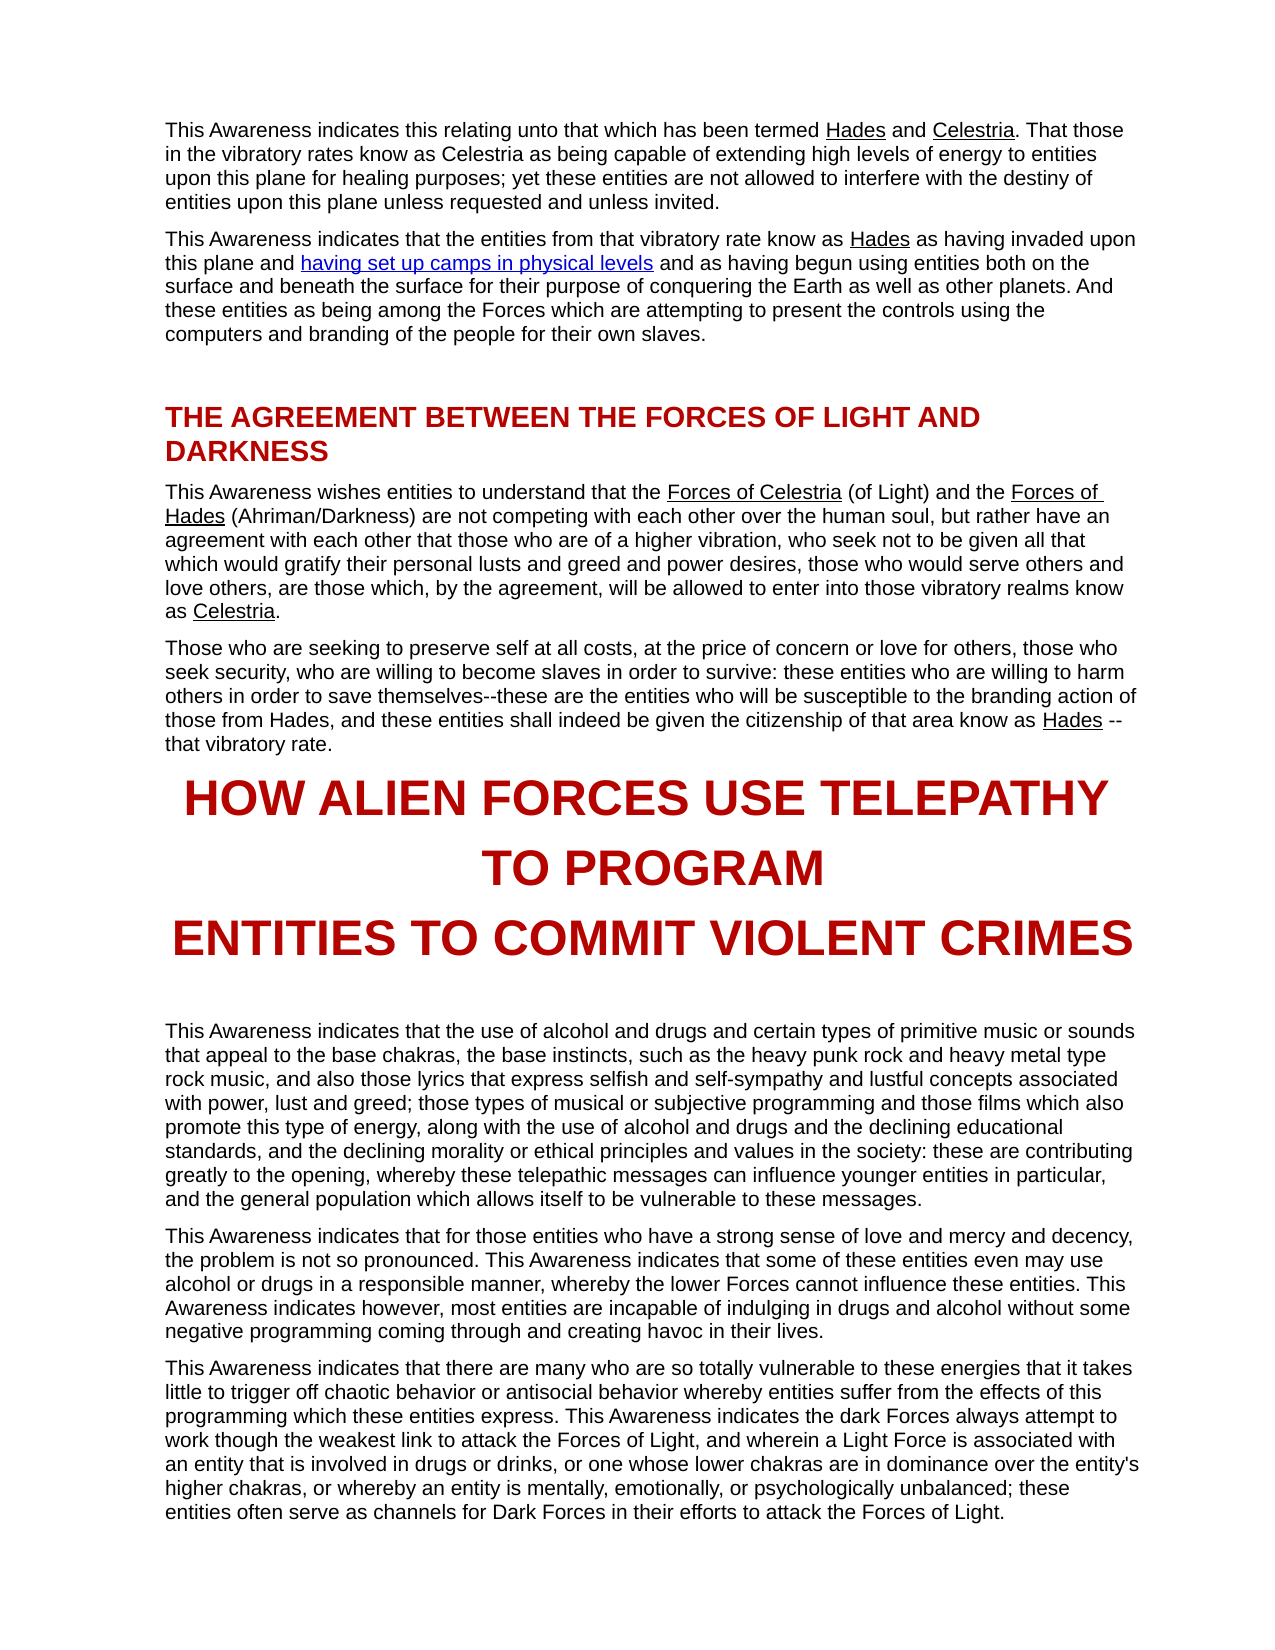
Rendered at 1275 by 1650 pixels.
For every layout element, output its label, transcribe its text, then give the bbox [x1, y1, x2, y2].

text This Awareness indicates that the use of alcohol and drugs and certain types of primitive music or sounds that appeal to the base chakras, the base instincts, such as the heavy punk rock and heavy metal type rock music, and also those lyrics that express selfish and self-sympathy and lustful concepts associated with power, lust and greed; those types of musical or subjective programming and those films which also promote this type of energy, along with the use of alcohol and drugs and the declining educational standards, and the declining morality or ethical principles and values in the society: these are contributing greatly to the opening, whereby these telepathic messages can influence younger entities in particular, and the general population which allows itself to be vulnerable to these messages. [165, 1019, 1141, 1211]
text This Awareness indicates that for those entities who have a strong sense of love and mercy and decency, the problem is not so pronounced. This Awareness indicates that some of these entities even may use alcohol or drugs in a responsible manner, whereby the lower Forces cannot influence these entities. This Awareness indicates however, most entities are incapable of indulging in drugs and alcohol without some negative programming coming through and creating havoc in their lives. [165, 1223, 1141, 1343]
text HOW ALIEN FORCES USE TELEPATHY [165, 768, 1141, 826]
text TO PROGRAM [165, 838, 1141, 896]
text This Awareness wishes entities to understand that the Forces of Celestria (of Light) and the Forces of Hades (Ahriman/Darkness) are not competing with each other over the human soul, but rather have an agreement with each other that those who are of a higher vibration, who seek not to be given all that which would gratify their personal lusts and greed and power desires, those who would serve others and love others, are those which, by the agreement, will be allowed to enter into those vibratory realms know as Celestria. [165, 479, 1141, 623]
text This Awareness indicates that the entities from that vibratory rate know as Hades as having invaded upon this plane and having set up camps in physical levels and as having begun using entities both on the surface and beneath the surface for their purpose of conquering the Earth as well as other planets. And these entities as being among the Forces which are attempting to present the controls using the computers and branding of the people for their own slaves. [165, 226, 1141, 346]
text ENTITIES TO COMMIT VIOLENT CRIMES [165, 908, 1141, 966]
text This Awareness indicates that there are many who are so totally vulnerable to these energies that it takes little to trigger off chaotic behavior or antisocial behavior whereby entities suffer from the effects of this programming which these entities express. This Awareness indicates the dark Forces always attempt to work though the weakest link to attack the Forces of Light, and wherein a Light Force is associated with an entity that is involved in drugs or drinks, or one whose lower chakras are in dominance over the entity's higher chakras, or whereby an entity is mentally, emotionally, or psychologically unbalanced; these entities often serve as channels for Dark Forces in their efforts to attack the Forces of Light. [165, 1356, 1141, 1523]
text Those who are seeking to preserve self at all costs, at the price of concern or love for others, those who seek security, who are willing to become slaves in order to survive: these entities who are willing to harm others in order to save themselves--these are the entities who will be susceptible to the branding action of those from Hades, and these entities shall indeed be given the citizenship of that area know as Hades -- that vibratory rate. [165, 636, 1141, 756]
text THE AGREEMENT BETWEEN THE FORCES OF LIGHT AND DARKNESS [165, 400, 1141, 467]
text This Awareness indicates this relating unto that which has been termed Hades and Celestria. That those in the vibratory rates know as Celestria as being capable of extending high levels of energy to entities upon this plane for healing purposes; yet these entities are not allowed to interfere with the destiny of entities upon this plane unless requested and unless invited. [165, 118, 1141, 214]
